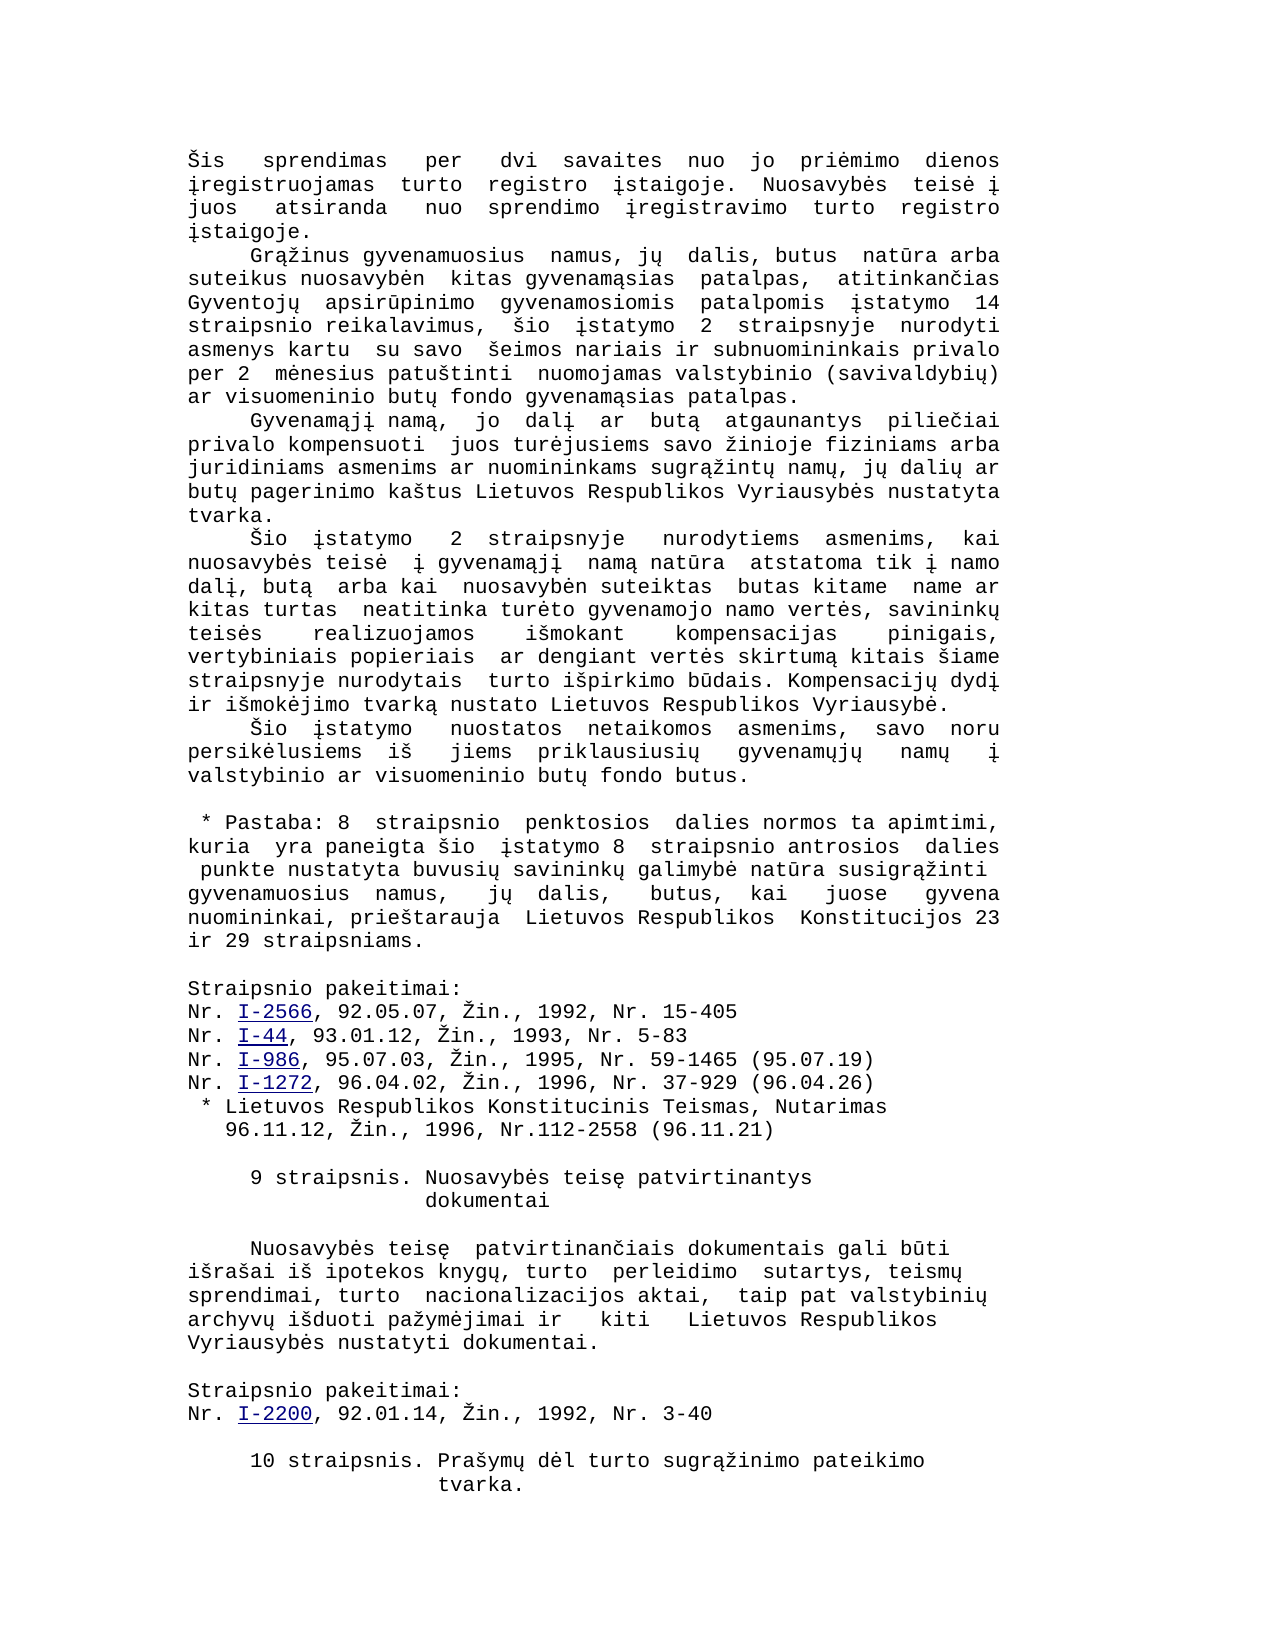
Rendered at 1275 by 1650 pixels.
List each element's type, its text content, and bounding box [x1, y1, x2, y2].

text sprendimai, turto nacionalizacijos aktai, taip pat valstybinių [187, 1285, 1087, 1309]
text Nr. I-986, 95.07.03, Žin., 1995, Nr. 59-1465 (95.07.19) [187, 1048, 1087, 1072]
text archyvų išduoti pažymėjimai ir kiti Lietuvos Respublikos [187, 1309, 1087, 1332]
text kitas turtas neatitinka turėto gyvenamojo namo vertės, savininkų [187, 599, 1087, 623]
text dalį, butą arba kai nuosavybėn suteiktas butas kitame name ar [187, 576, 1087, 599]
text juos atsiranda nuo sprendimo įregistravimo turto registro [187, 197, 1087, 221]
text įregistruojamas turto registro įstaigoje. Nuosavybės teisė į [187, 174, 1087, 197]
text Grąžinus gyvenamuosius namus, jų dalis, butus natūra arba [187, 244, 1087, 268]
text 96.11.12, Žin., 1996, Nr.112-2558 (96.11.21) [187, 1119, 1087, 1143]
text * Pastaba: 8 straipsnio penktosios dalies normos ta apimtimi, [187, 812, 1087, 836]
text straipsnyje nurodytais turto išpirkimo būdais. Kompensacijų dydį [187, 670, 1087, 694]
text Gyvenamąjį namą, jo dalį ar butą atgaunantys piliečiai [187, 410, 1087, 434]
text asmenys kartu su savo šeimos nariais ir subnuomininkais privalo [187, 339, 1087, 363]
text tvarka. [187, 1474, 1087, 1498]
text suteikus nuosavybėn kitas gyvenamąsias patalpas, atitinkančias [187, 268, 1087, 292]
text persikėlusiems iš jiems priklausiusių gyvenamųjų namų į [187, 741, 1087, 765]
text butų pagerinimo kaštus Lietuvos Respublikos Vyriausybės nustatyta [187, 481, 1087, 505]
text Šio įstatymo 2 straipsnyje nurodytiems asmenims, kai [187, 528, 1087, 552]
text tvarka. [187, 505, 1087, 528]
text * Lietuvos Respublikos Konstitucinis Teismas, Nutarimas [187, 1096, 1087, 1119]
text 10 straipsnis. Prašymų dėl turto sugrąžinimo pateikimo [187, 1451, 1087, 1474]
text įstaigoje. [187, 221, 1087, 244]
text nuomininkai, prieštarauja Lietuvos Respublikos Konstitucijos 23 [187, 907, 1087, 930]
text dokumentai [187, 1190, 1087, 1214]
text privalo kompensuoti juos turėjusiems savo žinioje fiziniams arba [187, 434, 1087, 457]
text Nr. I-1272, 96.04.02, Žin., 1996, Nr. 37-929 (96.04.26) [187, 1072, 1087, 1096]
text Vyriausybės nustatyti dokumentai. [187, 1332, 1087, 1356]
text Nr. I-44, 93.01.12, Žin., 1993, Nr. 5-83 [187, 1025, 1087, 1048]
text Šis sprendimas per dvi savaites nuo jo priėmimo dienos [187, 150, 1087, 174]
text straipsnio reikalavimus, šio įstatymo 2 straipsnyje nurodyti [187, 316, 1087, 339]
text Nr. I-2566, 92.05.07, Žin., 1992, Nr. 15-405 [187, 1001, 1087, 1025]
text Gyventojų apsirūpinimo gyvenamosiomis patalpomis įstatymo 14 [187, 292, 1087, 316]
text valstybinio ar visuomeninio butų fondo butus. [187, 765, 1087, 788]
text ir išmokėjimo tvarką nustato Lietuvos Respublikos Vyriausybė. [187, 694, 1087, 717]
text ir 29 straipsniams. [187, 930, 1087, 954]
text 9 straipsnis. Nuosavybės teisę patvirtinantys [187, 1167, 1087, 1190]
text Nr. I-2200, 92.01.14, Žin., 1992, Nr. 3-40 [187, 1403, 1087, 1427]
text per 2 mėnesius patuštinti nuomojamas valstybinio (savivaldybių) [187, 363, 1087, 386]
text Šio įstatymo nuostatos netaikomos asmenims, savo noru [187, 717, 1087, 741]
text vertybiniais popieriais ar dengiant vertės skirtumą kitais šiame [187, 647, 1087, 670]
text gyvenamuosius namus, jų dalis, butus, kai juose gyvena [187, 883, 1087, 907]
text ar visuomeninio butų fondo gyvenamąsias patalpas. [187, 386, 1087, 410]
text punkte nustatyta buvusių savininkų galimybė natūra susigrąžinti [187, 859, 1087, 883]
text juridiniams asmenims ar nuomininkams sugrąžintų namų, jų dalių ar [187, 457, 1087, 481]
text kuria yra paneigta šio įstatymo 8 straipsnio antrosios dalies [187, 836, 1087, 859]
text Nuosavybės teisę patvirtinančiais dokumentais gali būti [187, 1238, 1087, 1261]
text išrašai iš ipotekos knygų, turto perleidimo sutartys, teismų [187, 1261, 1087, 1285]
text Straipsnio pakeitimai: [187, 1379, 1087, 1403]
text teisės realizuojamos išmokant kompensacijas pinigais, [187, 623, 1087, 647]
text nuosavybės teisė į gyvenamąjį namą natūra atstatoma tik į namo [187, 552, 1087, 576]
text Straipsnio pakeitimai: [187, 978, 1087, 1001]
